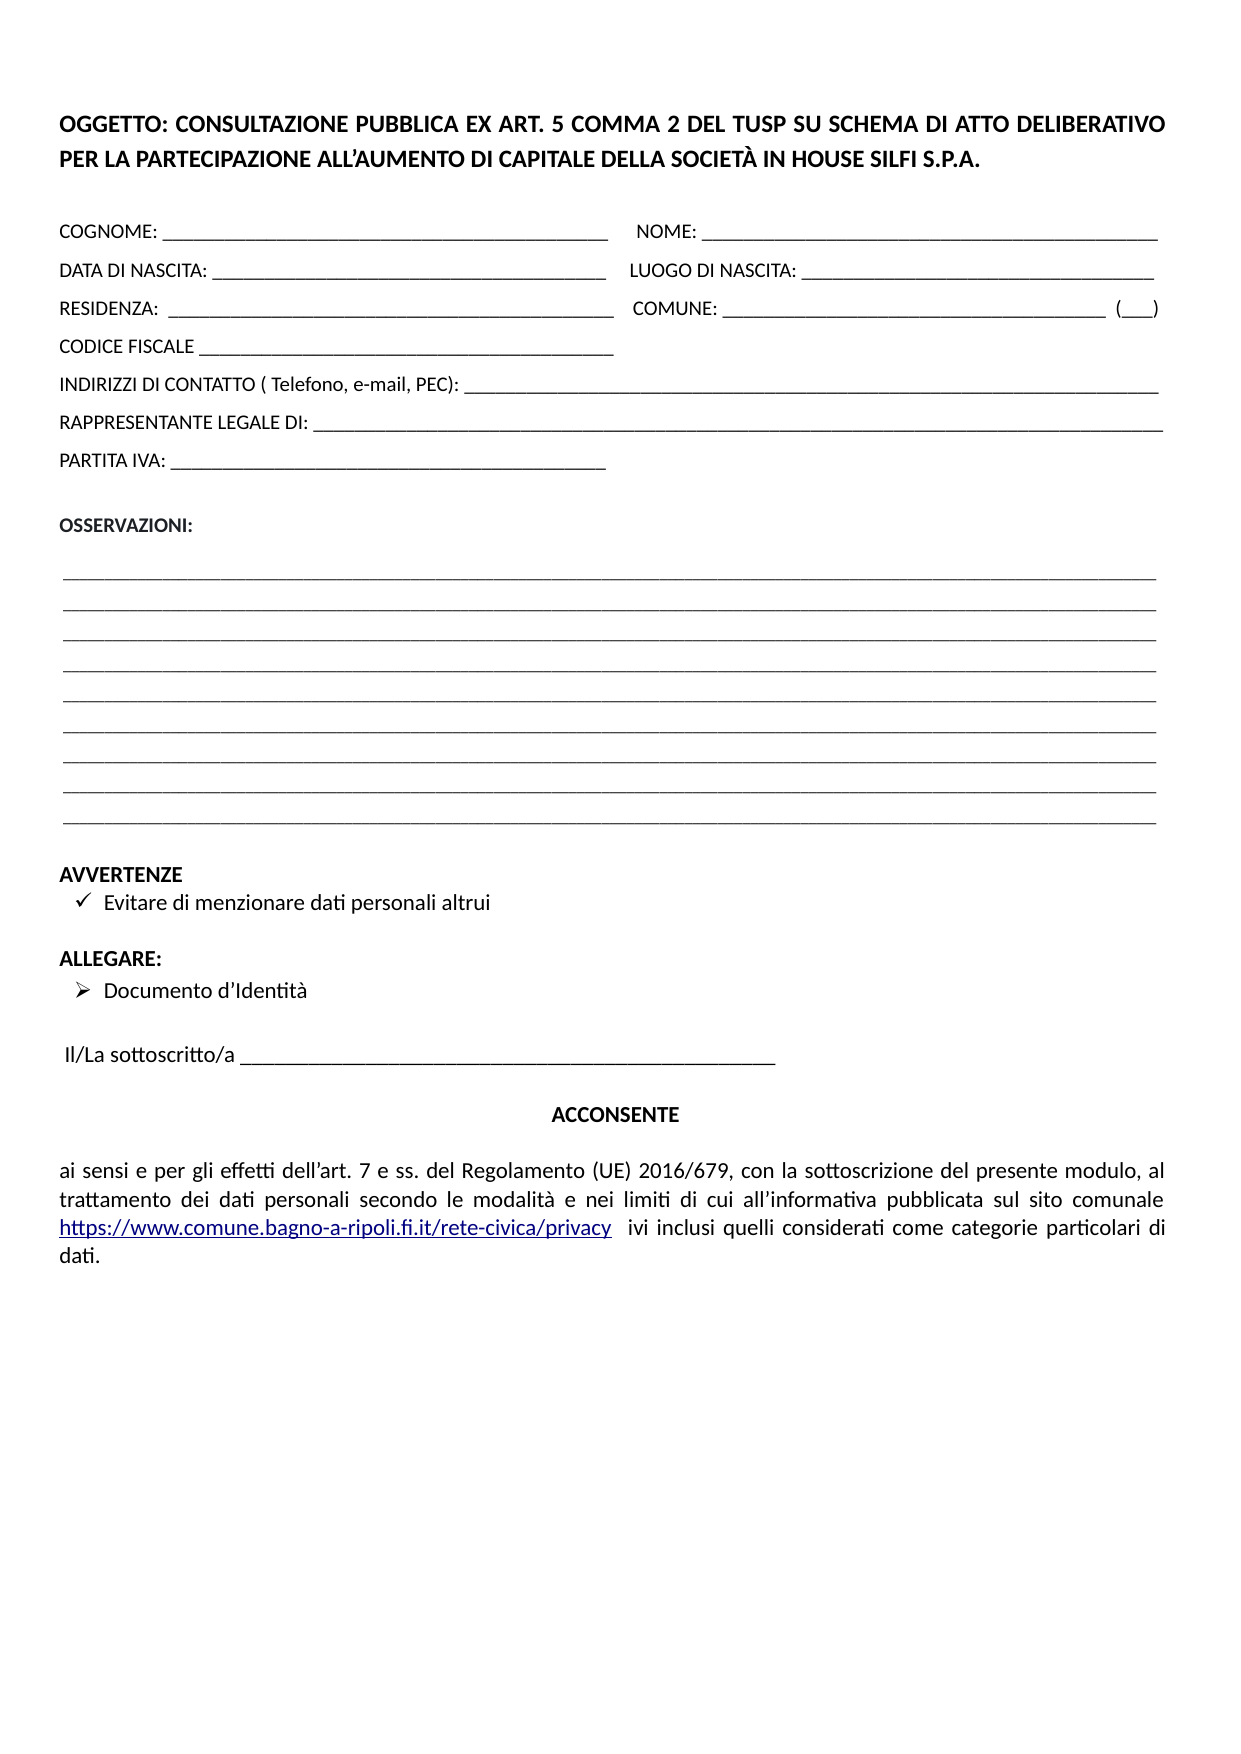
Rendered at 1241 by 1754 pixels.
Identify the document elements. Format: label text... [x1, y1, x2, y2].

text ____________________________________________________________________________________________________________________________________ [59, 563, 1167, 583]
text INDIRIZZI DI CONTATTO ( Telefono, e-mail, PEC): ___________________________________________________________________ [59, 371, 1167, 397]
text ____________________________________________________________________________________________________________________________________ [59, 745, 1167, 766]
list Documento d’Identità [74, 976, 1167, 1004]
text ____________________________________________________________________________________________________________________________________ [59, 776, 1167, 796]
text OGGETTO: CONSULTAZIONE PUBBLICA EX ART. 5 COMMA 2 DEL TUSP SU SCHEMA DI ATTO DELIBERATIVO PER LA PARTECIPAZIONE ALL’AUMENTO DI CAPITALE DELLA SOCIETÀ IN HOUSE SILFI S.P.A. [59, 108, 1167, 173]
text ____________________________________________________________________________________________________________________________________ [59, 715, 1167, 735]
text CODICE FISCALE ________________________________________ [59, 333, 1167, 358]
text AVVERTENZE [59, 860, 1167, 888]
text RESIDENZA: ___________________________________________ COMUNE: _____________________________________ (___) [59, 295, 1167, 320]
text RAPPRESENTANTE LEGALE DI: __________________________________________________________________________________ [59, 409, 1167, 435]
text Il/La sottoscritto/a _______________________________________________ [59, 1040, 1167, 1068]
text ALLEGARE: [59, 944, 1167, 972]
text ____________________________________________________________________________________________________________________________________ [59, 684, 1167, 705]
text ____________________________________________________________________________________________________________________________________ [59, 654, 1167, 674]
text ____________________________________________________________________________________________________________________________________ [59, 593, 1167, 613]
text ai sensi e per gli effetti dell’art. 7 e ss. del Regolamento (UE) 2016/679, con la sottoscrizione del presente modulo, al trattamento dei dati personali secondo le modalità e nei limiti di cui all’informativa pubblicata sul sito comunale https://www.comune.bagno-a-ripoli.fi.it/rete-civica/privacy ivi inclusi quelli considerati come categorie particolari di dati. [59, 1157, 1167, 1269]
list Evitare di menzionare dati personali altrui [74, 888, 1167, 916]
text COGNOME: ___________________________________________ NOME: ____________________________________________ [59, 219, 1167, 244]
text ____________________________________________________________________________________________________________________________________ [59, 623, 1167, 644]
text OSSERVAZIONI: [59, 512, 1167, 537]
text PARTITA IVA: __________________________________________ [59, 447, 1167, 473]
text DATA DI NASCITA: ______________________________________ LUOGO DI NASCITA: __________________________________ [59, 257, 1167, 282]
text ____________________________________________________________________________________________________________________________________ [59, 806, 1167, 826]
text ACCONSENTE [59, 1101, 1167, 1129]
